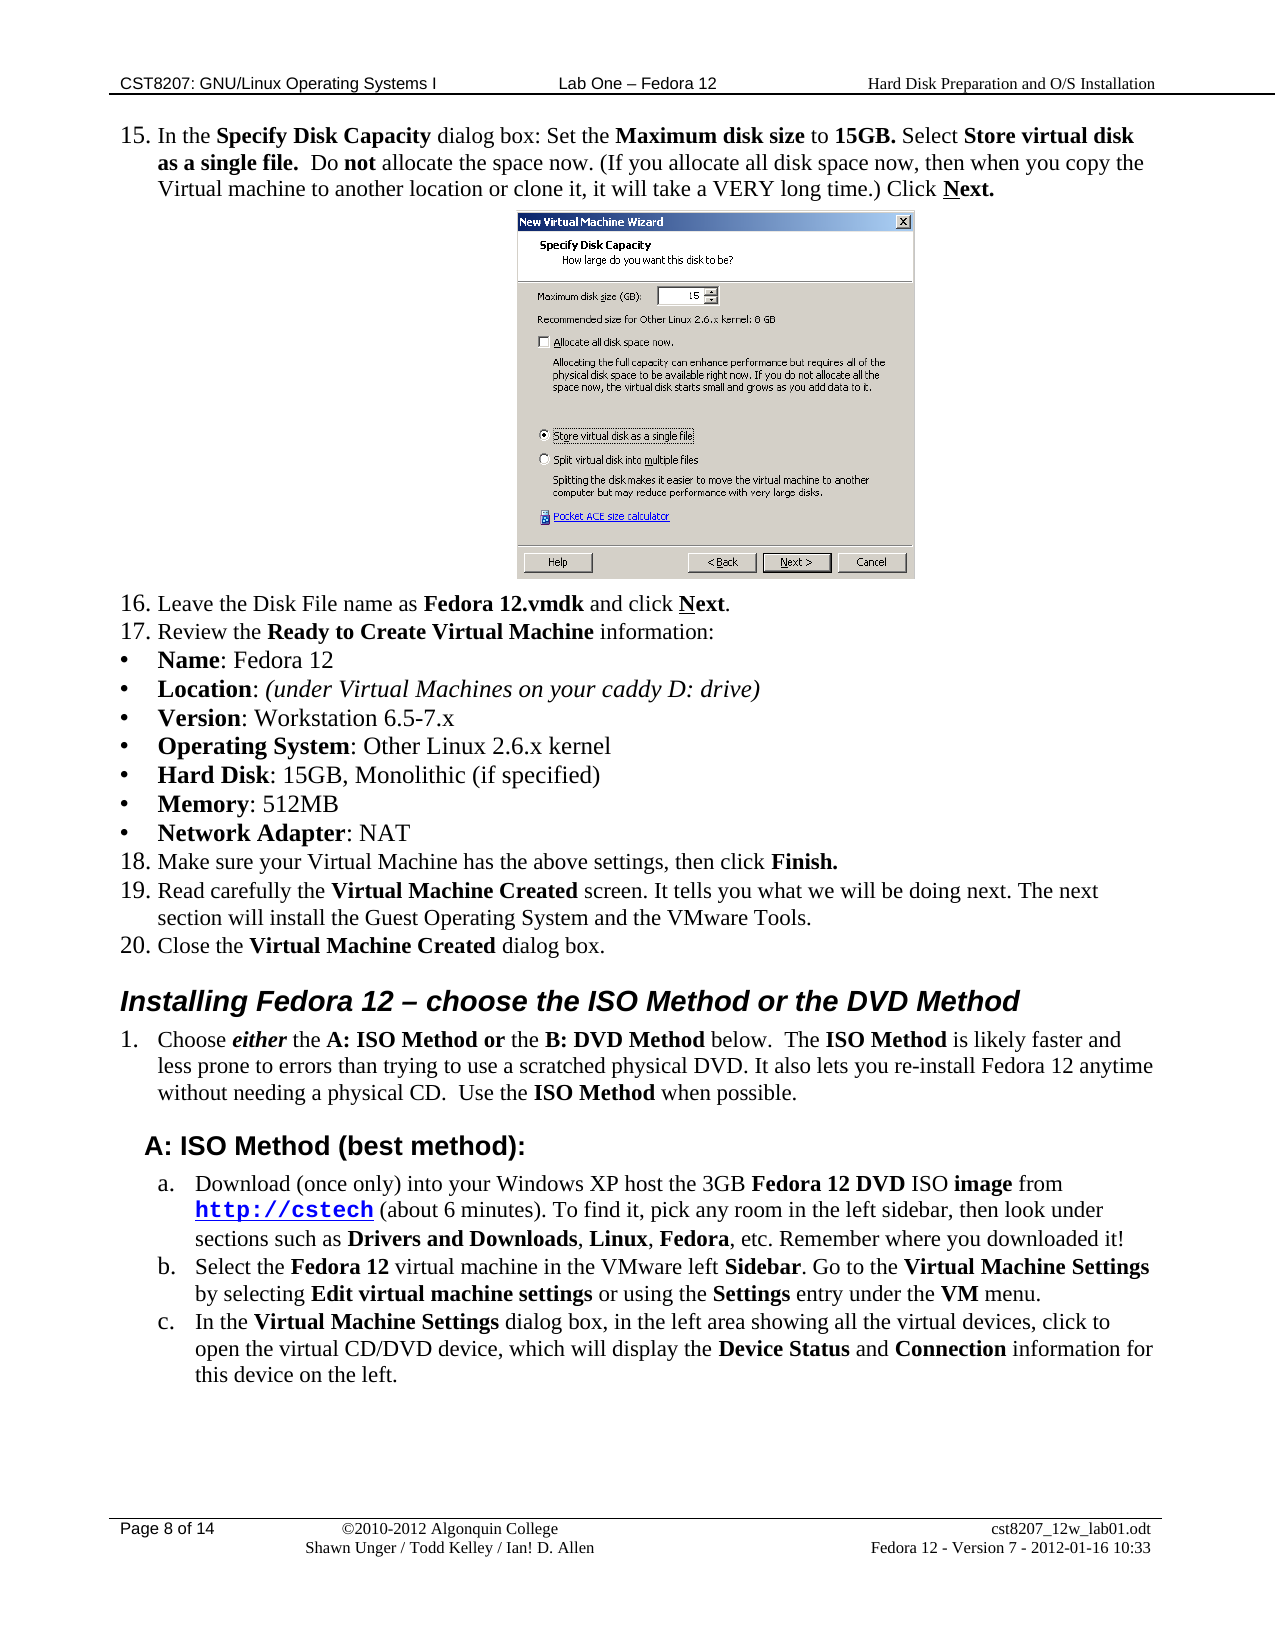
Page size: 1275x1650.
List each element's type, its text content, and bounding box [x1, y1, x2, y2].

list In the Specify Disk Capacity dialog box: Set the Maximum disk size to 15GB. Select Store virtual disk as a single file. Do not allocate the space now. (If you allocate all disk space now, then when you copy the Virtual machine to another location or clone it, it will take a VERY long time.) Click Next. [120, 120, 1155, 202]
list Network Adapter: NAT [120, 818, 1155, 846]
list Memory: 512MB [120, 789, 1155, 818]
list Close the Virtual Machine Created dialog box. [120, 930, 1155, 959]
list Operating System: Other Linux 2.6.x kernel [120, 731, 1155, 760]
list Choose either the A: ISO Method or the B: DVD Method below. The ISO Method is likely faster and less prone to errors than trying to use a scratched physical DVD. It also lets you re-install Fedora 12 anytime without needing a physical CD. Use the ISO Method when possible. [120, 1024, 1155, 1105]
list Download (once only) into your Windows XP host the 3GB Fedora 12 DVD ISO image from http://cstech (about 6 minutes). To find it, pick any room in the left sidebar, then look under sections such as Drivers and Downloads, Linux, Fedora, etc. Remember where you downloaded it! [157, 1168, 1155, 1251]
list Make sure your Virtual Machine has the above settings, then click Finish. [120, 846, 1155, 875]
list Leave the Disk File name as Fedora 12.vmdk and click Next. [120, 588, 1155, 616]
list Review the Ready to Create Virtual Machine information: [120, 616, 1155, 645]
list Hard Disk: 15GB, Monolithic (if specified) [120, 760, 1155, 789]
list Location: (under Virtual Machines on your caddy D: drive) [120, 674, 1155, 703]
list In the Virtual Machine Settings dialog box, in the left area showing all the virtual devices, click to open the virtual CD/DVD device, which will display the Device Status and Connection information for this device on the left. [157, 1306, 1155, 1388]
list Select the Fedora 12 virtual machine in the VMware left Sidebar. Go to the Virtual Machine Settings by selecting Edit virtual machine settings or using the Settings entry under the VM menu. [157, 1251, 1155, 1306]
subtitle Installing Fedora 12 – choose the ISO Method or the DVD Method [120, 984, 1155, 1018]
picture [516, 210, 915, 579]
subtitle A: ISO Method (best method): [144, 1130, 1155, 1162]
list Read carefully the Virtual Machine Created screen. It tells you what we will be doing next. The next section will install the Guest Operating System and the VMware Tools. [120, 875, 1155, 930]
list Name: Fedora 12 [120, 645, 1155, 674]
list Version: Workstation 6.5-7.x [120, 703, 1155, 731]
